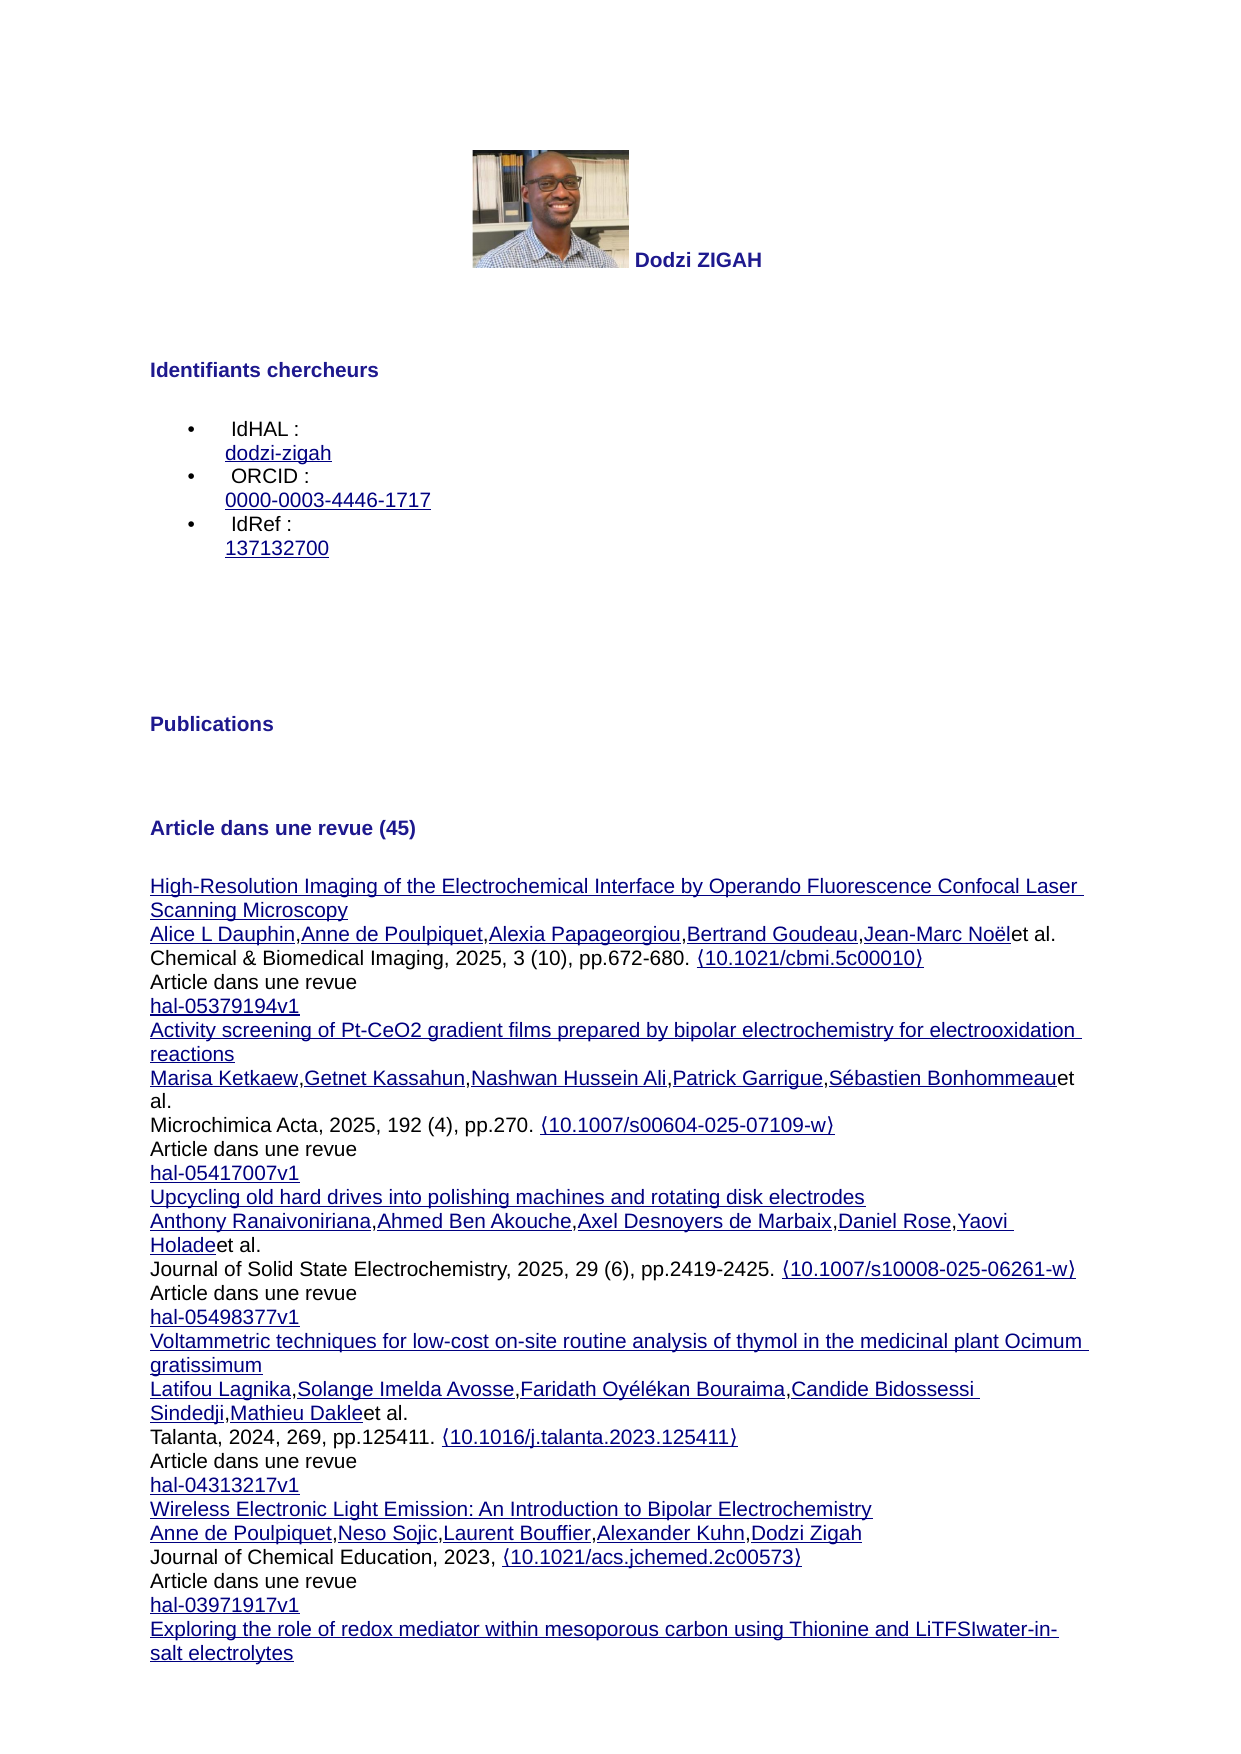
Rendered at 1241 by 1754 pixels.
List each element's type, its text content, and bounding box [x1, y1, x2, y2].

table_cell Wireless Electronic Light Emission: An Introduction to Bipolar Electrochemistry Anne de Poulpiquet,Neso Sojic,Laurent Bouffier,Alexander Kuhn,Dodzi Zigah Journal of Chemical Education, 2023, ⟨10.1021/acs.jchemed.2c00573⟩ Article dans une revue hal-03971917v1 [150, 1497, 1090, 1616]
table_header High-Resolution Imaging of the Electrochemical Interface by Operando Fluorescence Confocal Laser Scanning Microscopy Alice L Dauphin,Anne de Poulpiquet,Alexia Papageorgiou,Bertrand Goudeau,Jean-Marc Noëlet al. Chemical & Biomedical Imaging, 2025, 3 (10), pp.672-680. ⟨10.1021/cbmi.5c00010⟩ Article dans une revue hal-05379194v1 [150, 874, 1090, 1017]
list 0000-0003-4446-1717 [187, 488, 1090, 512]
subtitle Dodzi ZIGAH [150, 150, 1090, 272]
table_cell Exploring the role of redox mediator within mesoporous carbon using Thionine and LiTFSIwater-in-salt electrolytes [150, 1616, 1090, 1664]
table_cell Voltammetric techniques for low-cost on-site routine analysis of thymol in the medicinal plant Ocimum gratissimum Latifou Lagnika,Solange Imelda Avosse,Faridath Oyélékan Bouraima,Candide Bidossessi Sindedji,Mathieu Dakleet al. Talanta, 2024, 269, pp.125411. ⟨10.1016/j.talanta.2023.125411⟩ Article dans une revue hal-04313217v1 [150, 1329, 1090, 1497]
list IdHAL : [187, 416, 1090, 440]
subtitle Article dans une revue (45) [150, 815, 1090, 839]
list IdRef : [187, 512, 1090, 536]
list ORCID : [187, 464, 1090, 488]
table_cell Upcycling old hard drives into polishing machines and rotating disk electrodes Anthony Ranaivoniriana,Ahmed Ben Akouche,Axel Desnoyers de Marbaix,Daniel Rose,Yaovi Holadeet al. Journal of Solid State Electrochemistry, 2025, 29 (6), pp.2419-2425. ⟨10.1007/s10008-025-06261-w⟩ Article dans une revue hal-05498377v1 [150, 1185, 1090, 1329]
subtitle Identifiants chercheurs [150, 358, 1090, 382]
table_cell Activity screening of Pt-CeO2 gradient films prepared by bipolar electrochemistry for electrooxidation reactions Marisa Ketkaew,Getnet Kassahun,Nashwan Hussein Ali,Patrick Garrigue,Sébastien Bonhommeauet al. Microchimica Acta, 2025, 192 (4), pp.270. ⟨10.1007/s00604-025-07109-w⟩ Article dans une revue hal-05417007v1 [150, 1018, 1090, 1185]
list dodzi-zigah [187, 440, 1090, 464]
picture [472, 150, 629, 268]
subtitle Publications [150, 712, 1090, 736]
list 137132700 [187, 536, 1090, 560]
